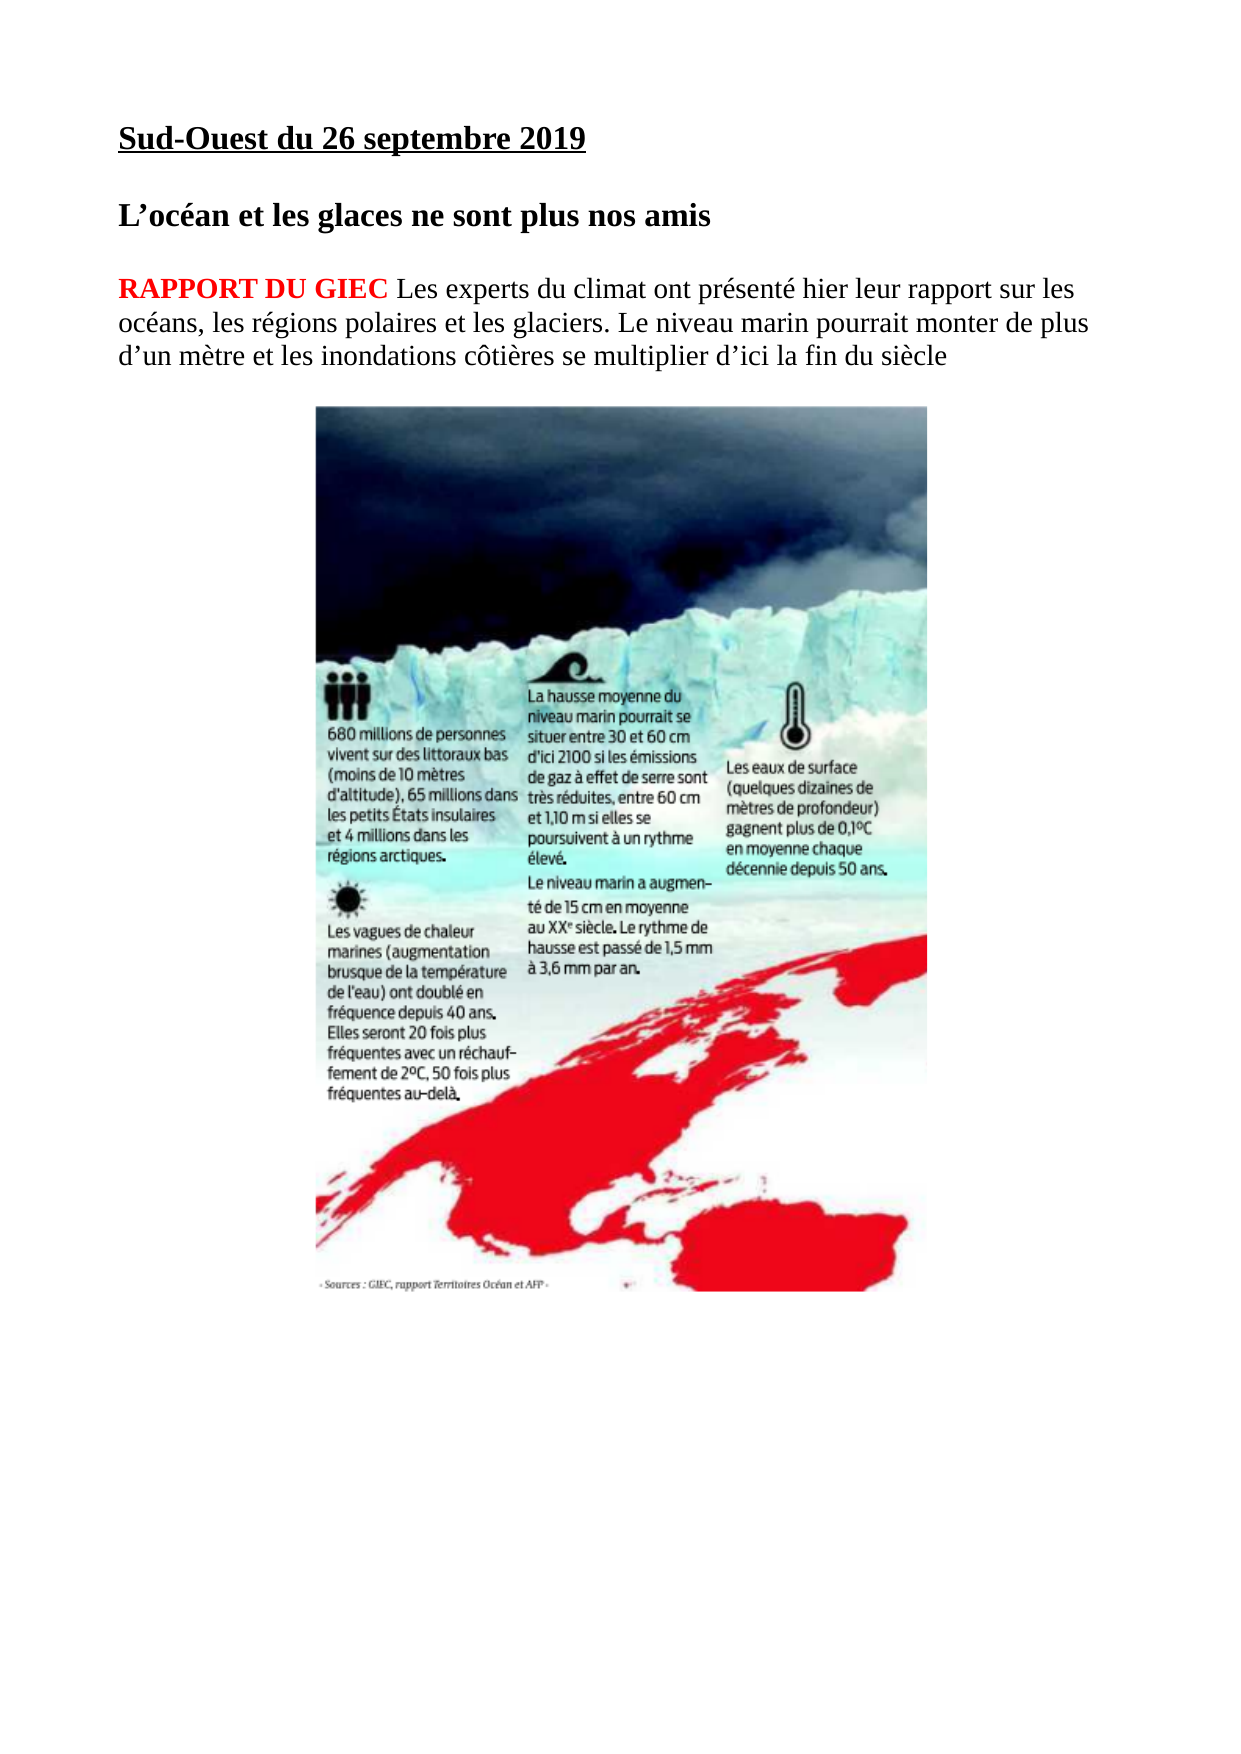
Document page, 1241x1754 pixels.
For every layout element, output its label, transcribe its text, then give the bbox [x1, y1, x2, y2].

text RAPPORT DU GIEC Les experts du climat ont présenté hier leur rapport sur les océans, les régions polaires et les glaciers. Le niveau marin pourrait monter de plus d’un mètre et les inondations côtières se multiplier d’ici la fin du siècle [118, 271, 1122, 372]
text Sud-Ouest du 26 septembre 2019 [118, 118, 1122, 156]
text L’océan et les glaces ne sont plus nos amis [118, 195, 1122, 233]
picture [313, 405, 928, 1295]
